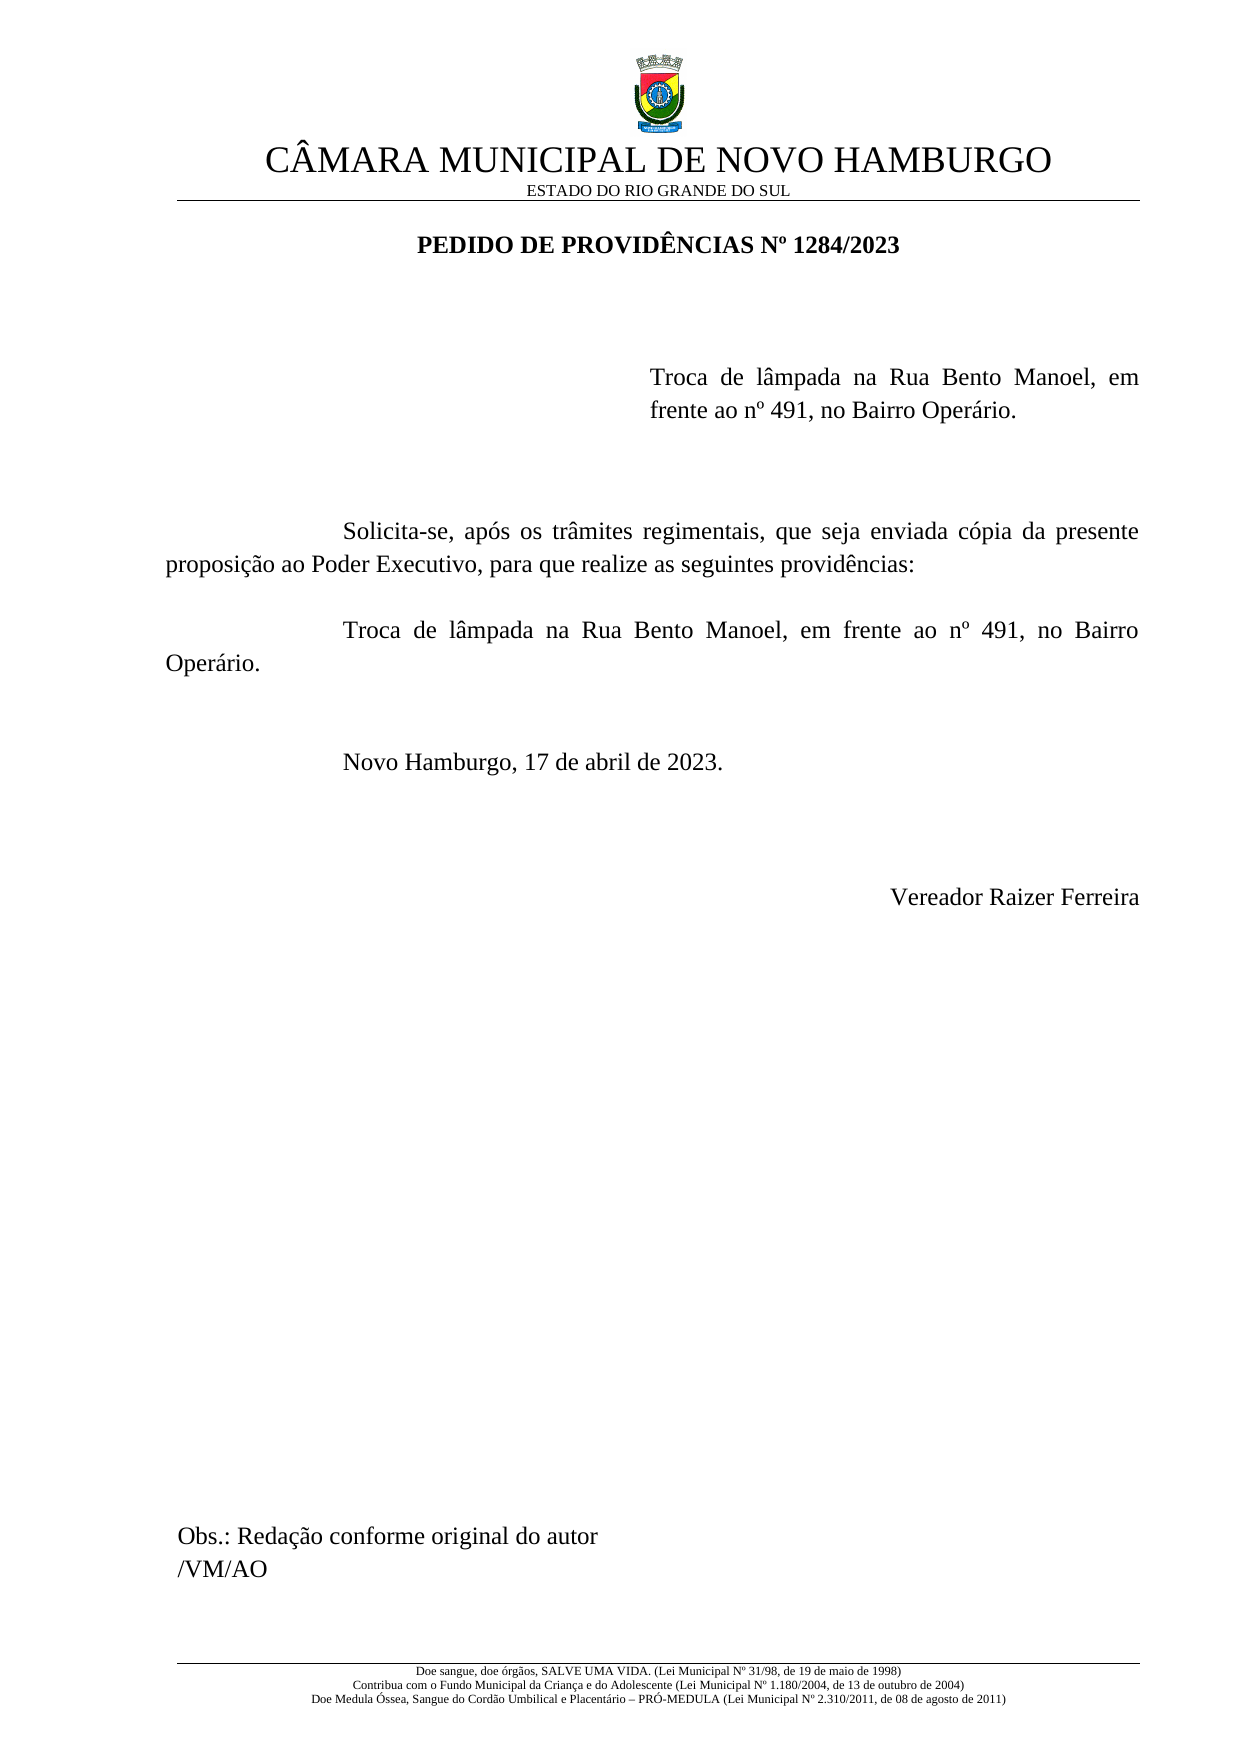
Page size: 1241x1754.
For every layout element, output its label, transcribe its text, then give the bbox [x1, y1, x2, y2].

picture [630, 48, 687, 137]
text Obs.: Redação conforme original do autor [177, 1521, 1140, 1550]
text Solicita-se, após os trâmites regimentais, que seja enviada cópia da presente proposição ao Poder Executivo, para que realize as seguintes providências: [165, 516, 1140, 578]
text Novo Hamburgo, 17 de abril de 2023. [165, 747, 1140, 776]
text Troca de lâmpada na Rua Bento Manoel, em frente ao nº 491, no Bairro Operário. [649, 362, 1140, 423]
text PEDIDO DE PROVIDÊNCIAS Nº 1284/2023 [177, 230, 1140, 259]
text Vereador Raizer Ferreira [177, 882, 1140, 911]
text Troca de lâmpada na Rua Bento Manoel, em frente ao nº 491, no Bairro Operário. [165, 615, 1140, 677]
text /VM/AO [177, 1554, 1140, 1583]
